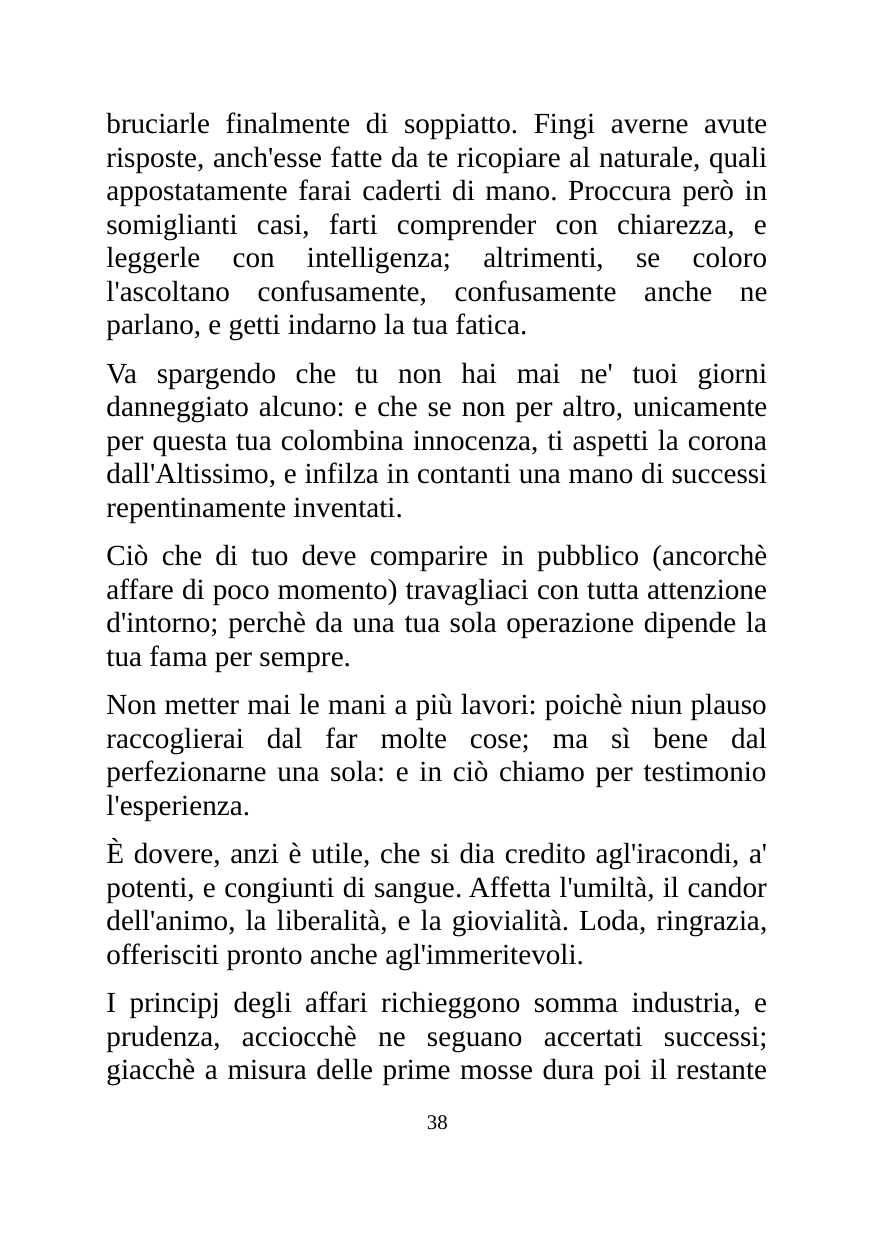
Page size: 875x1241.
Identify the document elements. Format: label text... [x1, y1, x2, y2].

text Non metter mai le mani a più lavori: poichè niun plauso raccoglierai dal far molte cose; ma sì bene dal perfezionarne una sola: e in ciò chiamo per testimonio l'esperienza. [106, 687, 768, 821]
text bruciarle finalmente di soppiatto. Fingi averne avute risposte, anch'esse fatte da te ricopiare al naturale, quali appostatamente farai caderti di mano. Proccura però in somiglianti casi, farti comprender con chiarezza, e leggerle con intelligenza; altrimenti, se coloro l'ascoltano confusamente, confusamente anche ne parlano, e getti indarno la tua fatica. [106, 106, 768, 341]
text Va spargendo che tu non hai mai ne' tuoi giorni danneggiato alcuno: e che se non per altro, unicamente per questa tua colombina innocenza, ti aspetti la corona dall'Altissimo, e infilza in contanti una mano di successi repentinamente inventati. [106, 356, 768, 523]
text I principj degli affari richieggono somma industria, e prudenza, acciocchè ne seguano accertati successi; giacchè a misura delle prime mosse dura poi il restante [106, 985, 768, 1086]
text È dovere, anzi è utile, che si dia credito agl'iracondi, a' potenti, e congiunti di sangue. Affetta l'umiltà, il candor dell'animo, la liberalità, e la giovialità. Loda, ringrazia, offerisciti pronto anche agl'immeritevoli. [106, 836, 768, 970]
text Ciò che di tuo deve comparire in pubblico (ancorchè affare di poco momento) travagliaci con tutta attenzione d'intorno; perchè da una tua sola operazione dipende la tua fama per sempre. [106, 538, 768, 672]
